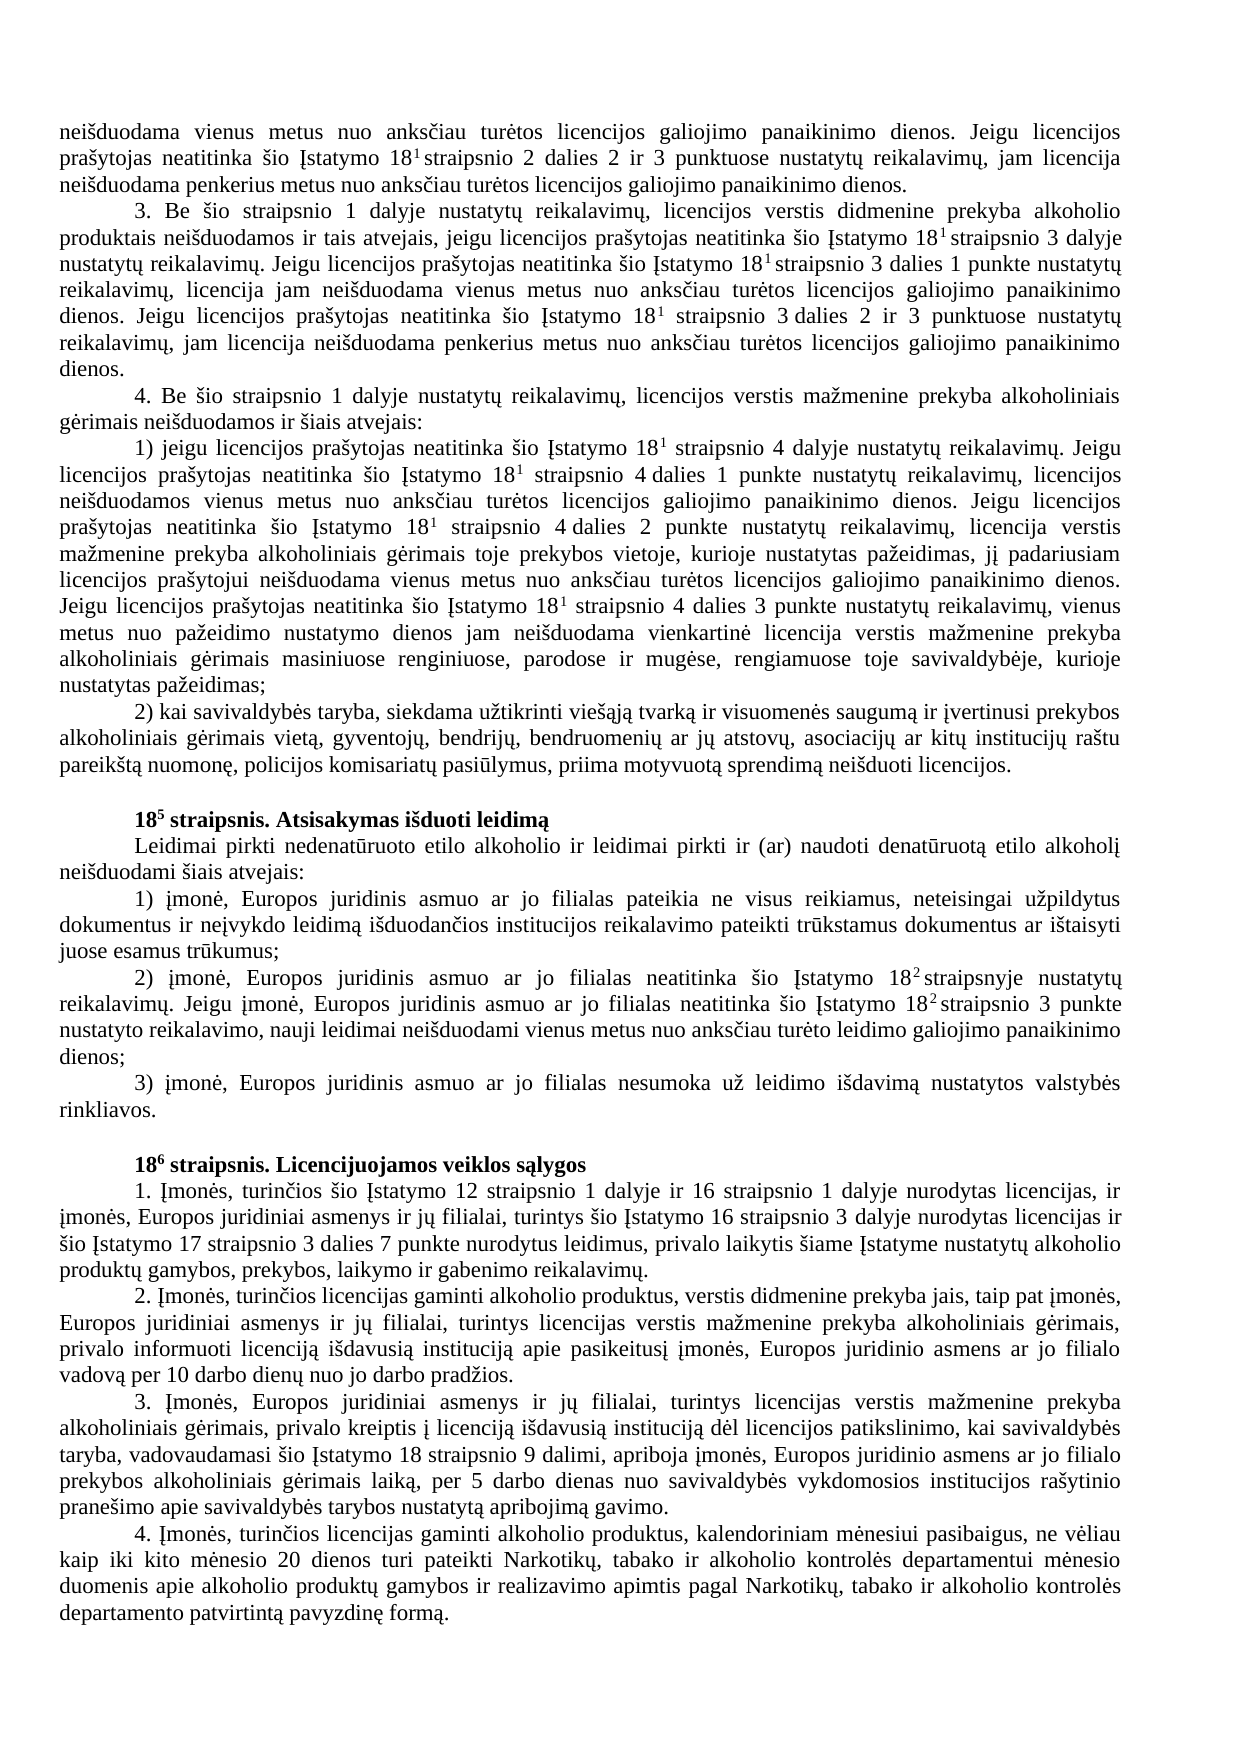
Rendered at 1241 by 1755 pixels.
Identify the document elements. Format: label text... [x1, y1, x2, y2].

text 4. Įmonės, turinčios licencijas gaminti alkoholio produktus, kalendoriniam mėnesiui pasibaigus, ne vėliau kaip iki kito mėnesio 20 dienos turi pateikti Narkotikų, tabako ir alkoholio kontrolės departamentui mėnesio duomenis apie alkoholio produktų gamybos ir realizavimo apimtis pagal Narkotikų, tabako ir alkoholio kontrolės departamento patvirtintą pavyzdinę formą. [59, 1520, 1122, 1625]
text 4. Be šio straipsnio 1 dalyje nustatytų reikalavimų, licencijos verstis mažmenine prekyba alkoholiniais gėrimais neišduodamos ir šiais atvejais: [59, 382, 1122, 434]
text 1) jeigu licencijos prašytojas neatitinka šio Įstatymo 181 straipsnio 4 dalyje nustatytų reikalavimų. Jeigu licencijos prašytojas neatitinka šio Įstatymo 181 straipsnio 4 dalies 1 punkte nustatytų reikalavimų, licencijos neišduodamos vienus metus nuo anksčiau turėtos licencijos galiojimo panaikinimo dienos. Jeigu licencijos prašytojas neatitinka šio Įstatymo 181 straipsnio 4 dalies 2 punkte nustatytų reikalavimų, licencija verstis mažmenine prekyba alkoholiniais gėrimais toje prekybos vietoje, kurioje nustatytas pažeidimas, jį padariusiam licencijos prašytojui neišduodama vienus metus nuo anksčiau turėtos licencijos galiojimo panaikinimo dienos. Jeigu licencijos prašytojas neatitinka šio Įstatymo 181 straipsnio 4 dalies 3 punkte nustatytų reikalavimų, vienus metus nuo pažeidimo nustatymo dienos jam neišduodama vienkartinė licencija verstis mažmenine prekyba alkoholiniais gėrimais masiniuose renginiuose, parodose ir mugėse, rengiamuose toje savivaldybėje, kurioje nustatytas pažeidimas; [59, 434, 1122, 698]
text 1) įmonė, Europos juridinis asmuo ar jo filialas pateikia ne visus reikiamus, neteisingai užpildytus dokumentus ir neįvykdo leidimą išduodančios institucijos reikalavimo pateikti trūkstamus dokumentus ar ištaisyti juose esamus trūkumus; [59, 885, 1122, 964]
text 3) įmonė, Europos juridinis asmuo ar jo filialas nesumoka už leidimo išdavimą nustatytos valstybės rinkliavos. [59, 1069, 1122, 1122]
text 186 straipsnis. Licencijuojamos veiklos sąlygos [59, 1151, 1122, 1177]
text 2. Įmonės, turinčios licencijas gaminti alkoholio produktus, verstis didmenine prekyba jais, taip pat įmonės, Europos juridiniai asmenys ir jų filialai, turintys licencijas verstis mažmenine prekyba alkoholiniais gėrimais, privalo informuoti licenciją išdavusią instituciją apie pasikeitusį įmonės, Europos juridinio asmens ar jo filialo vadovą per 10 darbo dienų nuo jo darbo pradžios. [59, 1282, 1122, 1388]
text 3. Be šio straipsnio 1 dalyje nustatytų reikalavimų, licencijos verstis didmenine prekyba alkoholio produktais neišduodamos ir tais atvejais, jeigu licencijos prašytojas neatitinka šio Įstatymo 181 straipsnio 3 dalyje nustatytų reikalavimų. Jeigu licencijos prašytojas neatitinka šio Įstatymo 181 straipsnio 3 dalies 1 punkte nustatytų reikalavimų, licencija jam neišduodama vienus metus nuo anksčiau turėtos licencijos galiojimo panaikinimo dienos. Jeigu licencijos prašytojas neatitinka šio Įstatymo 181 straipsnio 3 dalies 2 ir 3 punktuose nustatytų reikalavimų, jam licencija neišduodama penkerius metus nuo anksčiau turėtos licencijos galiojimo panaikinimo dienos. [59, 197, 1122, 382]
text 3. Įmonės, Europos juridiniai asmenys ir jų filialai, turintys licencijas verstis mažmenine prekyba alkoholiniais gėrimais, privalo kreiptis į licenciją išdavusią instituciją dėl licencijos patikslinimo, kai savivaldybės taryba, vadovaudamasi šio Įstatymo 18 straipsnio 9 dalimi, apriboja įmonės, Europos juridinio asmens ar jo filialo prekybos alkoholiniais gėrimais laiką, per 5 darbo dienas nuo savivaldybės vykdomosios institucijos rašytinio pranešimo apie savivaldybės tarybos nustatytą apribojimą gavimo. [59, 1388, 1122, 1520]
text 2) įmonė, Europos juridinis asmuo ar jo filialas neatitinka šio Įstatymo 182 straipsnyje nustatytų reikalavimų. Jeigu įmonė, Europos juridinis asmuo ar jo filialas neatitinka šio Įstatymo 182 straipsnio 3 punkte nustatyto reikalavimo, nauji leidimai neišduodami vienus metus nuo anksčiau turėto leidimo galiojimo panaikinimo dienos; [59, 964, 1122, 1069]
text Leidimai pirkti nedenatūruoto etilo alkoholio ir leidimai pirkti ir (ar) naudoti denatūruotą etilo alkoholį neišduodami šiais atvejais: [59, 832, 1122, 885]
text 185 straipsnis. Atsisakymas išduoti leidimą [59, 806, 1122, 832]
text 1. Įmonės, turinčios šio Įstatymo 12 straipsnio 1 dalyje ir 16 straipsnio 1 dalyje nurodytas licencijas, ir įmonės, Europos juridiniai asmenys ir jų filialai, turintys šio Įstatymo 16 straipsnio 3 dalyje nurodytas licencijas ir šio Įstatymo 17 straipsnio 3 dalies 7 punkte nurodytus leidimus, privalo laikytis šiame Įstatyme nustatytų alkoholio produktų gamybos, prekybos, laikymo ir gabenimo reikalavimų. [59, 1177, 1122, 1282]
text 2) kai savivaldybės taryba, siekdama užtikrinti viešąją tvarką ir visuomenės saugumą ir įvertinusi prekybos alkoholiniais gėrimais vietą, gyventojų, bendrijų, bendruomenių ar jų atstovų, asociacijų ar kitų institucijų raštu pareikštą nuomonę, policijos komisariatų pasiūlymus, priima motyvuotą sprendimą neišduoti licencijos. [59, 698, 1122, 777]
text neišduodama vienus metus nuo anksčiau turėtos licencijos galiojimo panaikinimo dienos. Jeigu licencijos prašytojas neatitinka šio Įstatymo 181 straipsnio 2 dalies 2 ir 3 punktuose nustatytų reikalavimų, jam licencija neišduodama penkerius metus nuo anksčiau turėtos licencijos galiojimo panaikinimo dienos. [59, 118, 1122, 197]
